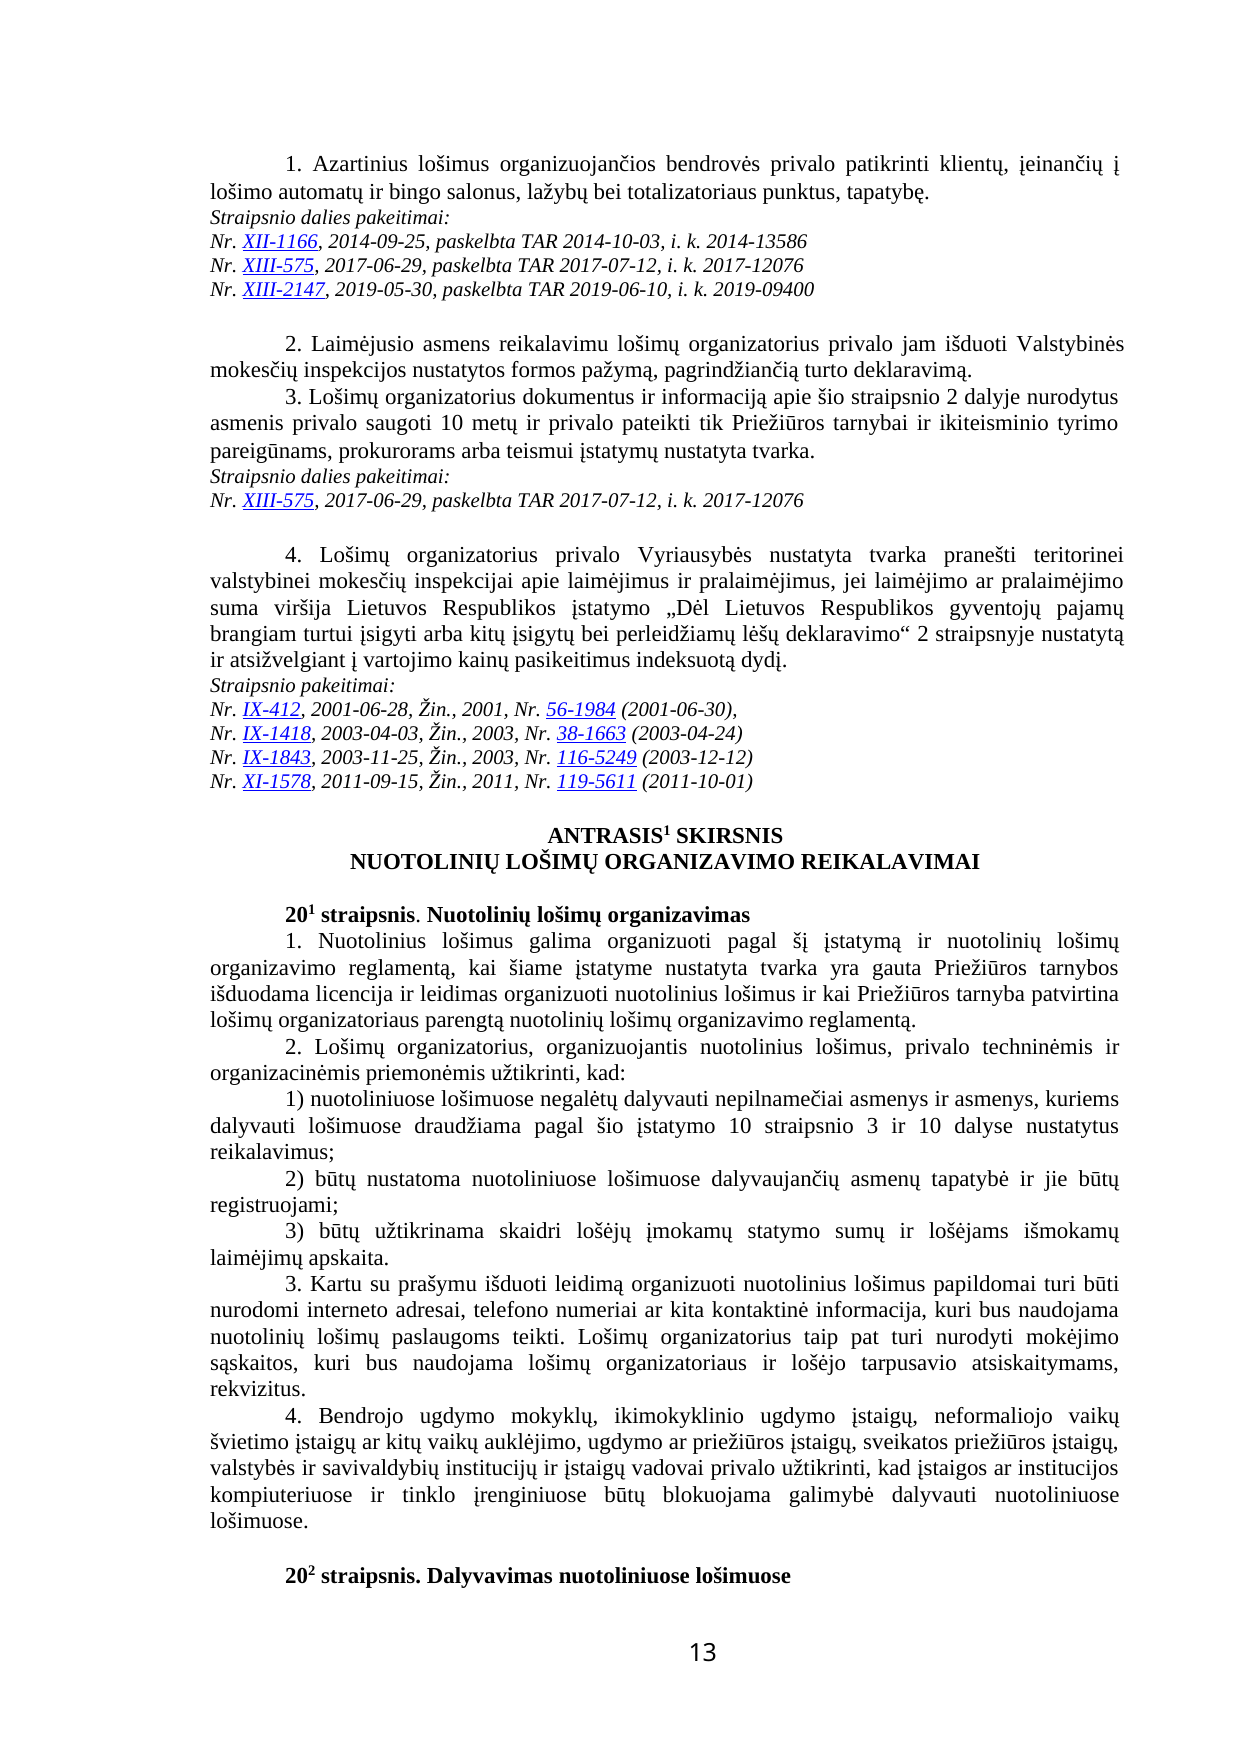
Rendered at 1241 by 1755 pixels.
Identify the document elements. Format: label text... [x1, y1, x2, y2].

text Nr. XI-1578, 2011-09-15, Žin., 2011, Nr. 119-5611 (2011-10-01) [210, 769, 1120, 793]
text Nr. IX-1418, 2003-04-03, Žin., 2003, Nr. 38-1663 (2003-04-24) [210, 721, 1120, 745]
subtitle Nr. IX-412, 2001-06-28, Žin., 2001, Nr. 56-1984 (2001-06-30), [210, 697, 1126, 721]
text 4. Bendrojo ugdymo mokyklų, ikimokyklinio ugdymo įstaigų, neformaliojo vaikų švietimo įstaigų ar kitų vaikų auklėjimo, ugdymo ar priežiūros įstaigų, sveikatos priežiūros įstaigų, valstybės ir savivaldybių institucijų ir įstaigų vadovai privalo užtikrinti, kad įstaigos ar institucijos kompiuteriuose ir tinklo įrenginiuose būtų blokuojama galimybė dalyvauti nuotoliniuose lošimuose. [210, 1402, 1120, 1533]
text 202 straipsnis. Dalyvavimas nuotoliniuose lošimuose [210, 1562, 1120, 1589]
text 2. Lošimų organizatorius, organizuojantis nuotolinius lošimus, privalo techninėmis ir organizacinėmis priemonėmis užtikrinti, kad: [210, 1033, 1120, 1086]
text 2) būtų nustatoma nuotoliniuose lošimuose dalyvaujančių asmenų tapatybė ir jie būtų registruojami; [210, 1164, 1120, 1217]
text Nr. XIII-2147, 2019-05-30, paskelbta TAR 2019-06-10, i. k. 2019-09400 [210, 277, 1120, 301]
text Nr. XIII-575, 2017-06-29, paskelbta TAR 2017-07-12, i. k. 2017-12076 [210, 253, 1120, 277]
text 1. Azartinius lošimus organizuojančios bendrovės privalo patikrinti klientų, įeinančių į lošimo automatų ir bingo salonus, lažybų bei totalizatoriaus punktus, tapatybę. [210, 150, 1120, 205]
text 4. Lošimų organizatorius privalo Vyriausybės nustatyta tvarka pranešti teritorinei valstybinei mokesčių inspekcijai apie laimėjimus ir pralaimėjimus, jei laimėjimo ar pralaimėjimo suma viršija Lietuvos Respublikos įstatymo „Dėl Lietuvos Respublikos gyventojų pajamų brangiam turtui įsigyti arba kitų įsigytų bei perleidžiamų lėšų deklaravimo“ 2 straipsnyje nustatytą ir atsižvelgiant į vartojimo kainų pasikeitimus indeksuotą dydį. [210, 541, 1126, 673]
text 3. Kartu su prašymu išduoti leidimą organizuoti nuotolinius lošimus papildomai turi būti nurodomi interneto adresai, telefono numeriai ar kita kontaktinė informacija, kuri bus naudojama nuotolinių lošimų paslaugoms teikti. Lošimų organizatorius taip pat turi nurodyti mokėjimo sąskaitos, kuri bus naudojama lošimų organizatoriaus ir lošėjo tarpusavio atsiskaitymams, rekvizitus. [210, 1270, 1120, 1402]
text Straipsnio dalies pakeitimai: [210, 205, 1120, 229]
text Straipsnio dalies pakeitimai: [210, 464, 1120, 488]
text 1) nuotoliniuose lošimuose negalėtų dalyvauti nepilnamečiai asmenys ir asmenys, kuriems dalyvauti lošimuose draudžiama pagal šio įstatymo 10 straipsnio 3 ir 10 dalyse nustatytus reikalavimus; [210, 1086, 1120, 1164]
text Straipsnio pakeitimai: [210, 673, 1126, 697]
text 3) būtų užtikrinama skaidri lošėjų įmokamų statymo sumų ir lošėjams išmokamų laimėjimų apskaita. [210, 1217, 1120, 1270]
text 3. Lošimų organizatorius dokumentus ir informaciją apie šio straipsnio 2 dalyje nurodytus asmenis privalo saugoti 10 metų ir privalo pateikti tik Priežiūros tarnybai ir ikiteisminio tyrimo pareigūnams, prokurorams arba teismui įstatymų nustatyta tvarka. [210, 383, 1120, 464]
text ANTRASIS1 SKIRSNIS [210, 822, 1120, 848]
text 1. Nuotolinius lošimus galima organizuoti pagal šį įstatymą ir nuotolinių lošimų organizavimo reglamentą, kai šiame įstatyme nustatyta tvarka yra gauta Priežiūros tarnybos išduodama licencija ir leidimas organizuoti nuotolinius lošimus ir kai Priežiūros tarnyba patvirtina lošimų organizatoriaus parengtą nuotolinių lošimų organizavimo reglamentą. [210, 927, 1120, 1033]
text 2. Laimėjusio asmens reikalavimu lošimų organizatorius privalo jam išduoti Valstybinės mokesčių inspekcijos nustatytos formos pažymą, pagrindžiančią turto deklaravimą. [210, 330, 1126, 383]
text 201 straipsnis. Nuotolinių lošimų organizavimas [210, 901, 1120, 927]
text Nr. XIII-575, 2017-06-29, paskelbta TAR 2017-07-12, i. k. 2017-12076 [210, 488, 1120, 512]
text Nr. XII-1166, 2014-09-25, paskelbta TAR 2014-10-03, i. k. 2014-13586 [210, 229, 1120, 253]
text NUOTOLINIŲ LOŠIMŲ ORGANIZAVIMO REIKALAVIMAI [210, 848, 1120, 875]
text Nr. IX-1843, 2003-11-25, Žin., 2003, Nr. 116-5249 (2003-12-12) [210, 745, 1120, 769]
